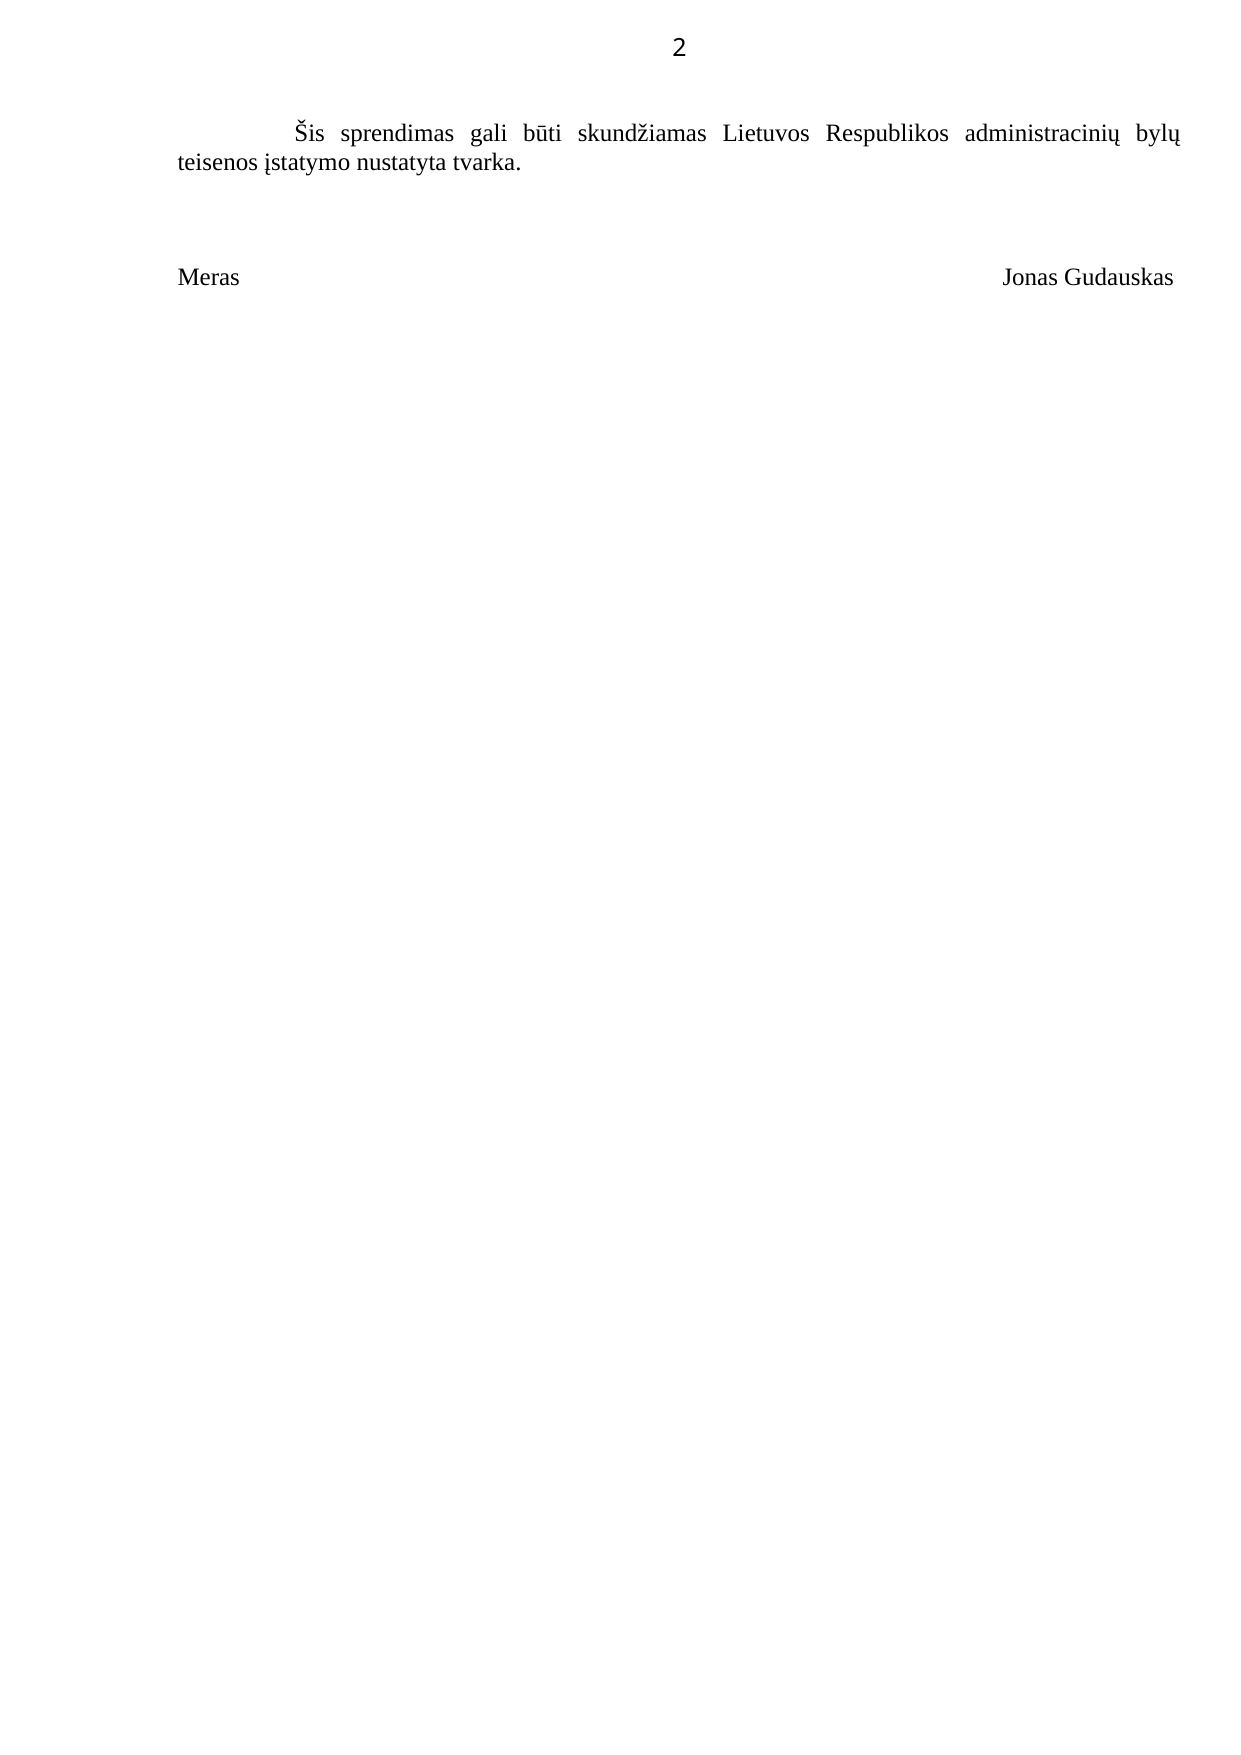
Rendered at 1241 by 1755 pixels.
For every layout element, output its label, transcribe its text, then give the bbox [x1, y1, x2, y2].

text Šis sprendimas gali būti skundžiamas Lietuvos Respublikos administracinių bylų teisenos įstatymo nustatyta tvarka. [177, 118, 1181, 176]
text Meras Jonas Gudauskas [177, 262, 1181, 291]
